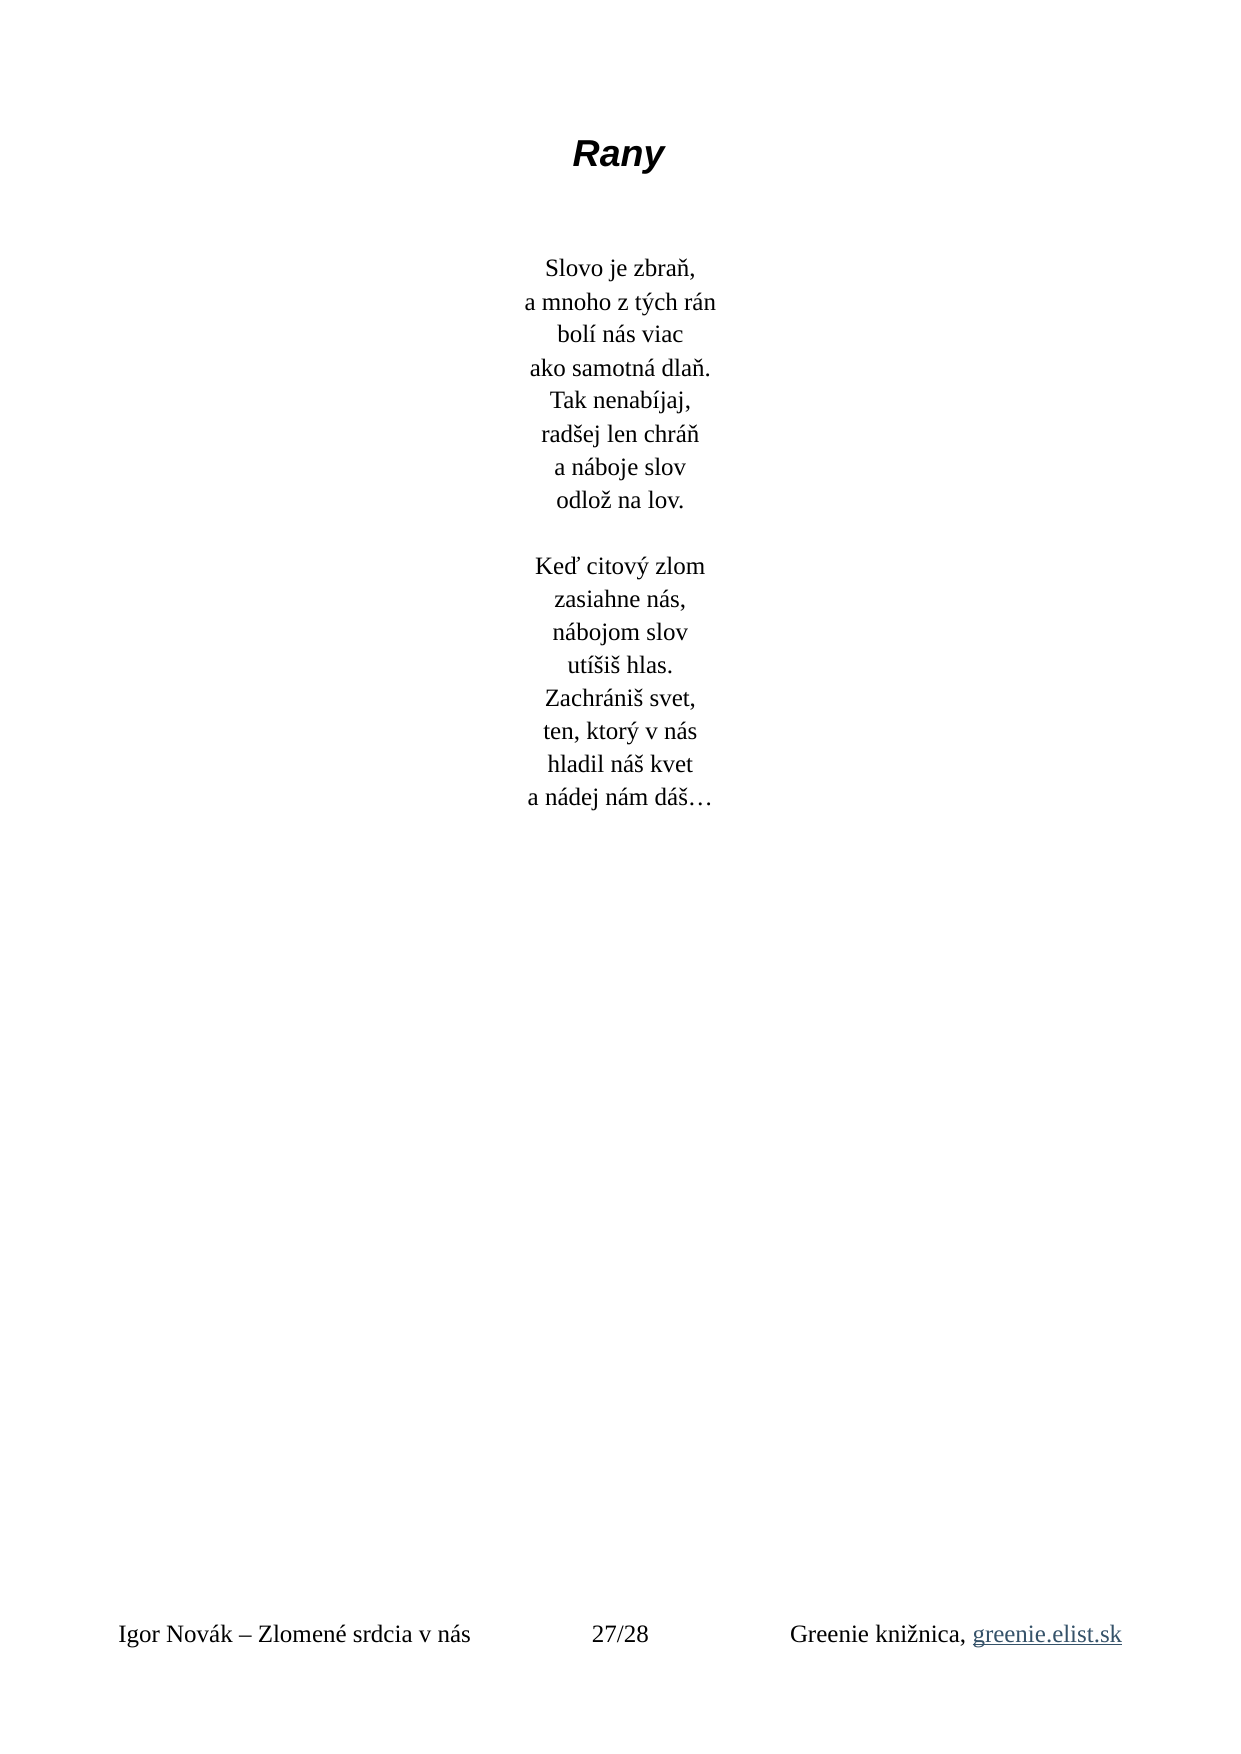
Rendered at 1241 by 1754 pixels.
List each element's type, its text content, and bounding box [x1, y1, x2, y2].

text Keď citový zlom [106, 551, 1134, 579]
text zasiahne nás, [106, 584, 1134, 612]
text utíšiš hlas. [106, 650, 1134, 678]
text a nádej nám dáš… [106, 782, 1134, 811]
text hladil náš kvet [106, 749, 1134, 778]
text nábojom slov [106, 617, 1134, 646]
text a náboje slov [106, 452, 1134, 480]
text Tak nenabíjaj, [106, 386, 1134, 414]
text ten, ktorý v nás [106, 716, 1134, 744]
text a mnoho z tých rán [106, 287, 1134, 315]
text Zachrániš svet, [106, 683, 1134, 712]
text Slovo je zbraň, [106, 253, 1134, 282]
text radšej len chráň [106, 419, 1134, 447]
text odlož na lov. [106, 485, 1134, 513]
text ako samotná dlaň. [106, 353, 1134, 381]
subtitle Rany [106, 131, 1134, 174]
text bolí nás viac [106, 319, 1134, 348]
